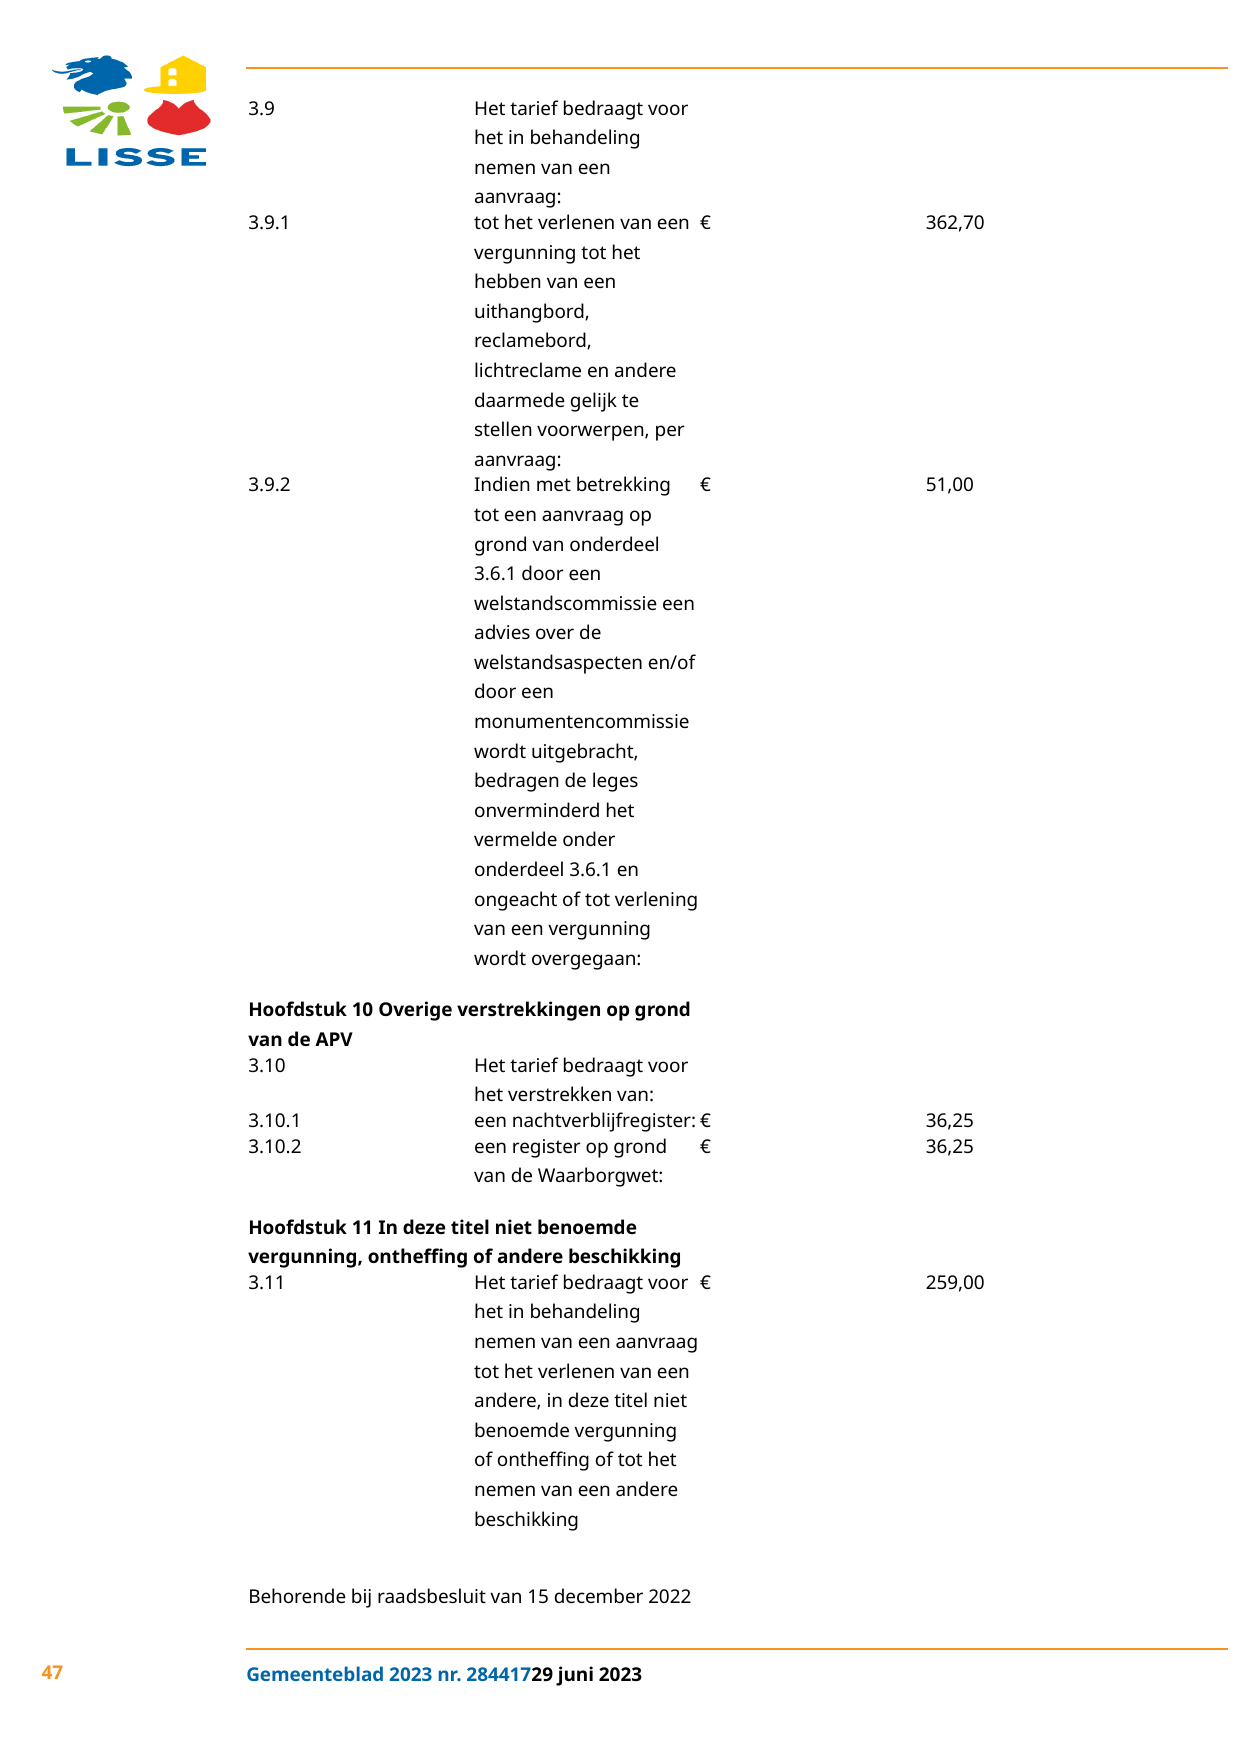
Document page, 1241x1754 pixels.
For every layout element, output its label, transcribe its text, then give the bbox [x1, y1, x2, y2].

table_cell [248, 1532, 474, 1557]
table_cell 3.10.2 [248, 1133, 474, 1188]
table_cell [700, 1557, 926, 1583]
table_cell € [700, 1269, 926, 1532]
table_cell [926, 1214, 1152, 1269]
table_cell 3.10.1 [248, 1107, 474, 1133]
table_cell [700, 971, 926, 996]
table_cell [474, 1188, 700, 1214]
table_cell 362,70 [926, 209, 1152, 472]
table_cell [700, 95, 926, 209]
table_cell Het tarief bedraagt voor het in behandeling nemen van een aanvraag: [474, 95, 700, 209]
table_cell een nachtverblijfregister: [474, 1107, 700, 1133]
table_cell [926, 1052, 1152, 1107]
table_cell [700, 1583, 926, 1609]
table_cell 36,25 [926, 1107, 1152, 1133]
table_cell 3.11 [248, 1269, 474, 1532]
table_cell [248, 1557, 474, 1583]
table_cell Behorende bij raadsbesluit van 15 december 2022 [248, 1583, 700, 1609]
table_cell [474, 971, 700, 996]
table_cell € [700, 472, 926, 971]
table_cell Het tarief bedraagt voor het in behandeling nemen van een aanvraag tot het verlenen van een andere, in deze titel niet benoemde vergunning of ontheffing of tot het nemen van een andere beschikking [474, 1269, 700, 1532]
table_cell [926, 996, 1152, 1052]
table_cell 259,00 [926, 1269, 1152, 1532]
table_cell [926, 1188, 1152, 1214]
table_cell [700, 1052, 926, 1107]
table_cell [700, 1532, 926, 1557]
table_cell 36,25 [926, 1133, 1152, 1188]
table_cell [248, 1188, 474, 1214]
table_cell Indien met betrekking tot een aanvraag op grond van onderdeel 3.6.1 door een welstandscommissie een advies over de welstandsaspecten en/of door een monumentencommissie wordt uitgebracht, bedragen de leges onverminderd het vermelde onder onderdeel 3.6.1 en ongeacht of tot verlening van een vergunning wordt overgegaan: [474, 472, 700, 971]
table_cell 3.9.1 [248, 209, 474, 472]
table_cell [700, 996, 926, 1052]
picture [41, 47, 231, 172]
table_cell [248, 971, 474, 996]
table_cell een register op grond van de Waarborgwet: [474, 1133, 700, 1188]
table_cell 51,00 [926, 472, 1152, 971]
table_cell [700, 1188, 926, 1214]
table_cell € [700, 209, 926, 472]
table_cell [926, 95, 1152, 209]
table_cell [926, 1532, 1152, 1557]
table_cell Het tarief bedraagt voor het verstrekken van: [474, 1052, 700, 1107]
table_cell [926, 1557, 1152, 1583]
table_cell [926, 971, 1152, 996]
table_cell [474, 1557, 700, 1583]
table_cell 3.9 [248, 95, 474, 209]
table_cell [474, 1532, 700, 1557]
table_cell Hoofdstuk 10 Overige verstrekkingen op grond van de APV [248, 996, 700, 1052]
table_cell [926, 1583, 1152, 1609]
table_cell 3.10 [248, 1052, 474, 1107]
table_cell tot het verlenen van een vergunning tot het hebben van een uithangbord, reclamebord, lichtreclame en andere daarmede gelijk te stellen voorwerpen, per aanvraag: [474, 209, 700, 472]
table_cell € [700, 1133, 926, 1188]
table_cell [700, 1214, 926, 1269]
table_cell 3.9.2 [248, 472, 474, 971]
table_cell € [700, 1107, 926, 1133]
table_cell Hoofdstuk 11 In deze titel niet benoemde vergunning, ontheffing of andere beschikking [248, 1214, 700, 1269]
